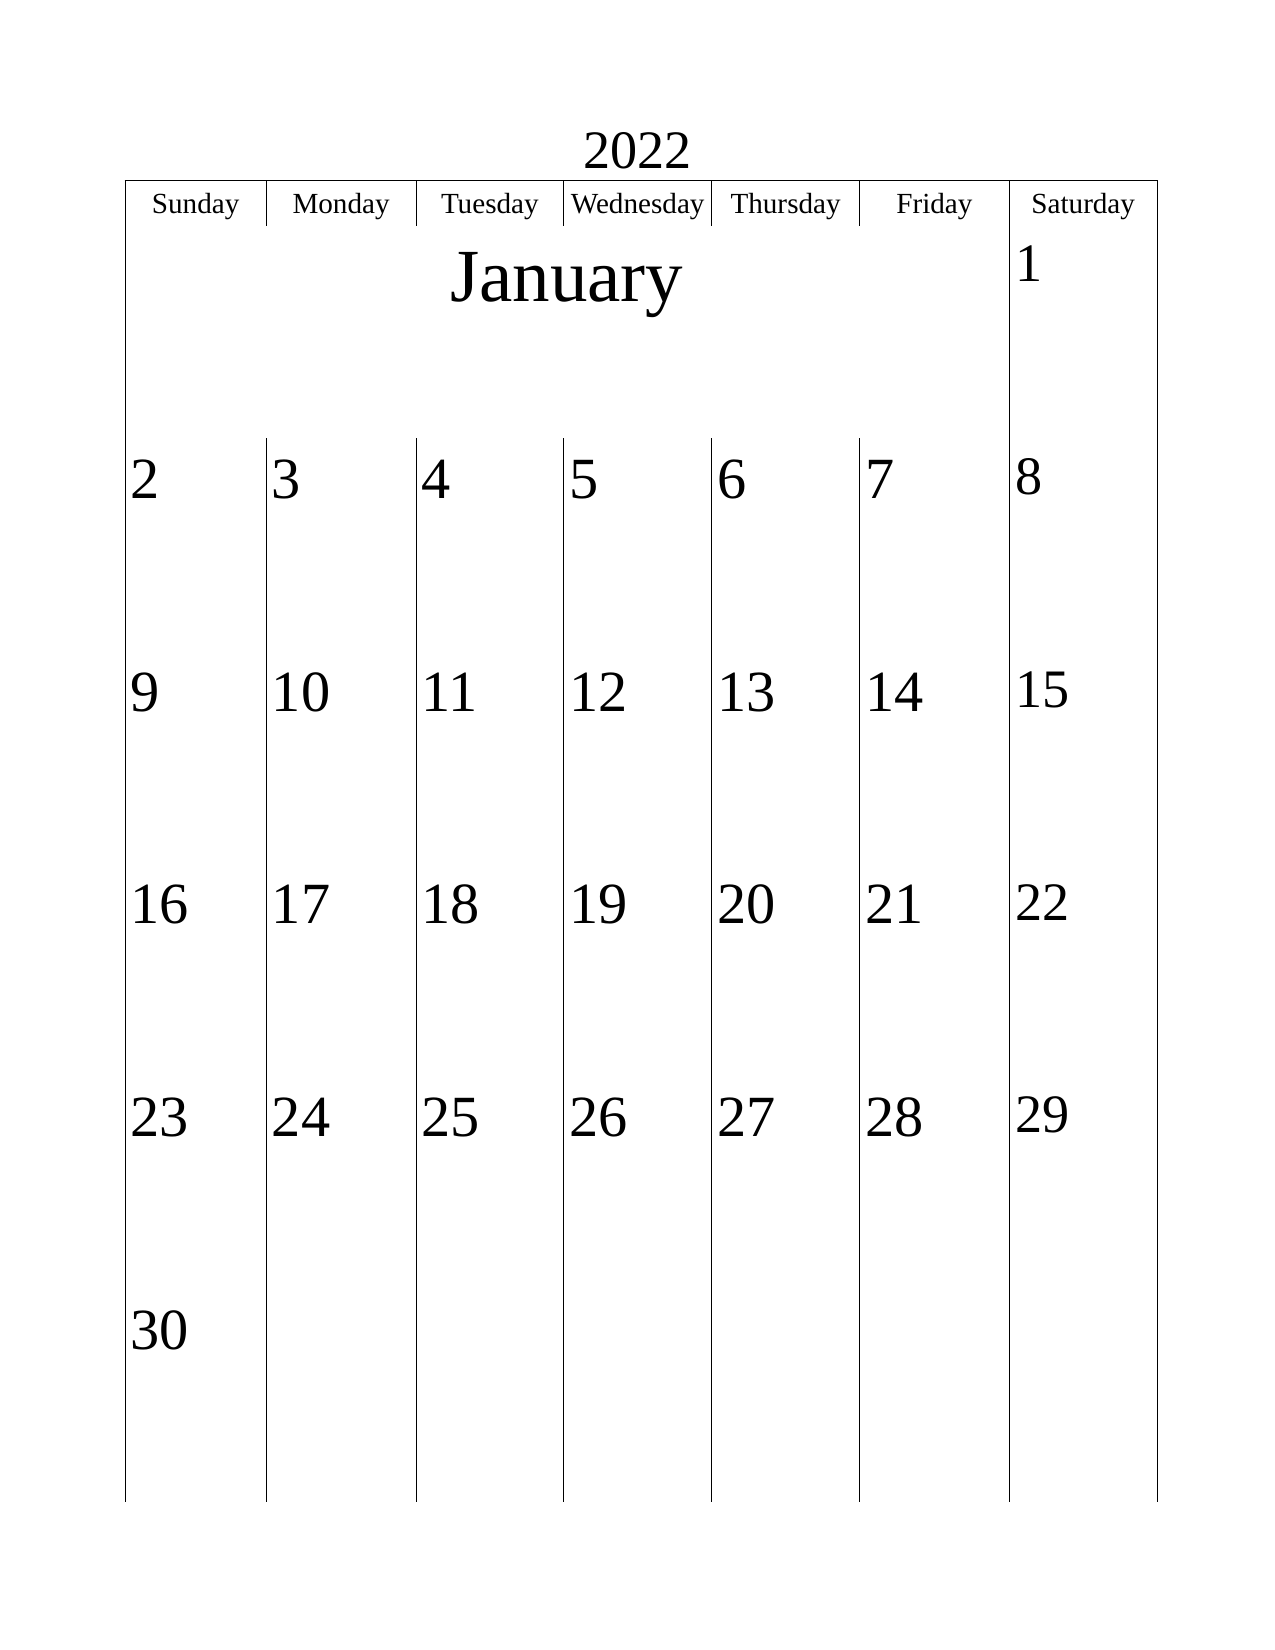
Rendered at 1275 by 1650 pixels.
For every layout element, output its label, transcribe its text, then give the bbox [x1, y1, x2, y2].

table_cell [417, 1289, 563, 1502]
table_cell 14 [860, 651, 1009, 864]
table_cell 25 [417, 1076, 563, 1289]
table_cell 21 [860, 864, 1009, 1076]
table_cell 27 [712, 1076, 859, 1289]
table_cell [1010, 1289, 1157, 1502]
table_cell 23 [126, 1076, 266, 1289]
table_cell 2 [126, 438, 266, 651]
table_cell 5 [564, 438, 711, 651]
table_cell 30 [126, 1289, 266, 1502]
table_header Tuesday [417, 181, 563, 226]
table_cell 11 [417, 651, 563, 864]
table_cell 26 [564, 1076, 711, 1289]
table_cell 19 [564, 864, 711, 1076]
table_cell 13 [712, 651, 859, 864]
table_cell 12 [564, 651, 711, 864]
table_cell 3 [267, 438, 416, 651]
table_cell [267, 1289, 416, 1502]
table_cell 7 [860, 438, 1009, 651]
table_cell 24 [267, 1076, 416, 1289]
table_cell January [126, 226, 1009, 438]
table_cell 22 [1010, 864, 1157, 1076]
table_cell 28 [860, 1076, 1009, 1289]
table_cell 10 [267, 651, 416, 864]
table_header Wednesday [564, 181, 711, 226]
table_cell 1 [1010, 226, 1157, 438]
table_cell 18 [417, 864, 563, 1076]
table_cell 4 [417, 438, 563, 651]
table_cell [860, 1289, 1009, 1502]
table_cell 9 [126, 651, 266, 864]
table_header Monday [267, 181, 416, 226]
table_cell [712, 1289, 859, 1502]
text 2022 [118, 118, 1157, 180]
table_cell 8 [1010, 438, 1157, 651]
table_cell 29 [1010, 1076, 1157, 1289]
table_cell 17 [267, 864, 416, 1076]
table_cell 16 [126, 864, 266, 1076]
table_header Friday [860, 181, 1009, 226]
table_cell [564, 1289, 711, 1502]
table_cell 20 [712, 864, 859, 1076]
table_cell 6 [712, 438, 859, 651]
table_cell 15 [1010, 651, 1157, 864]
table_header Sunday [126, 181, 266, 226]
table_header Saturday [1010, 181, 1157, 226]
table_header Thursday [712, 181, 859, 226]
